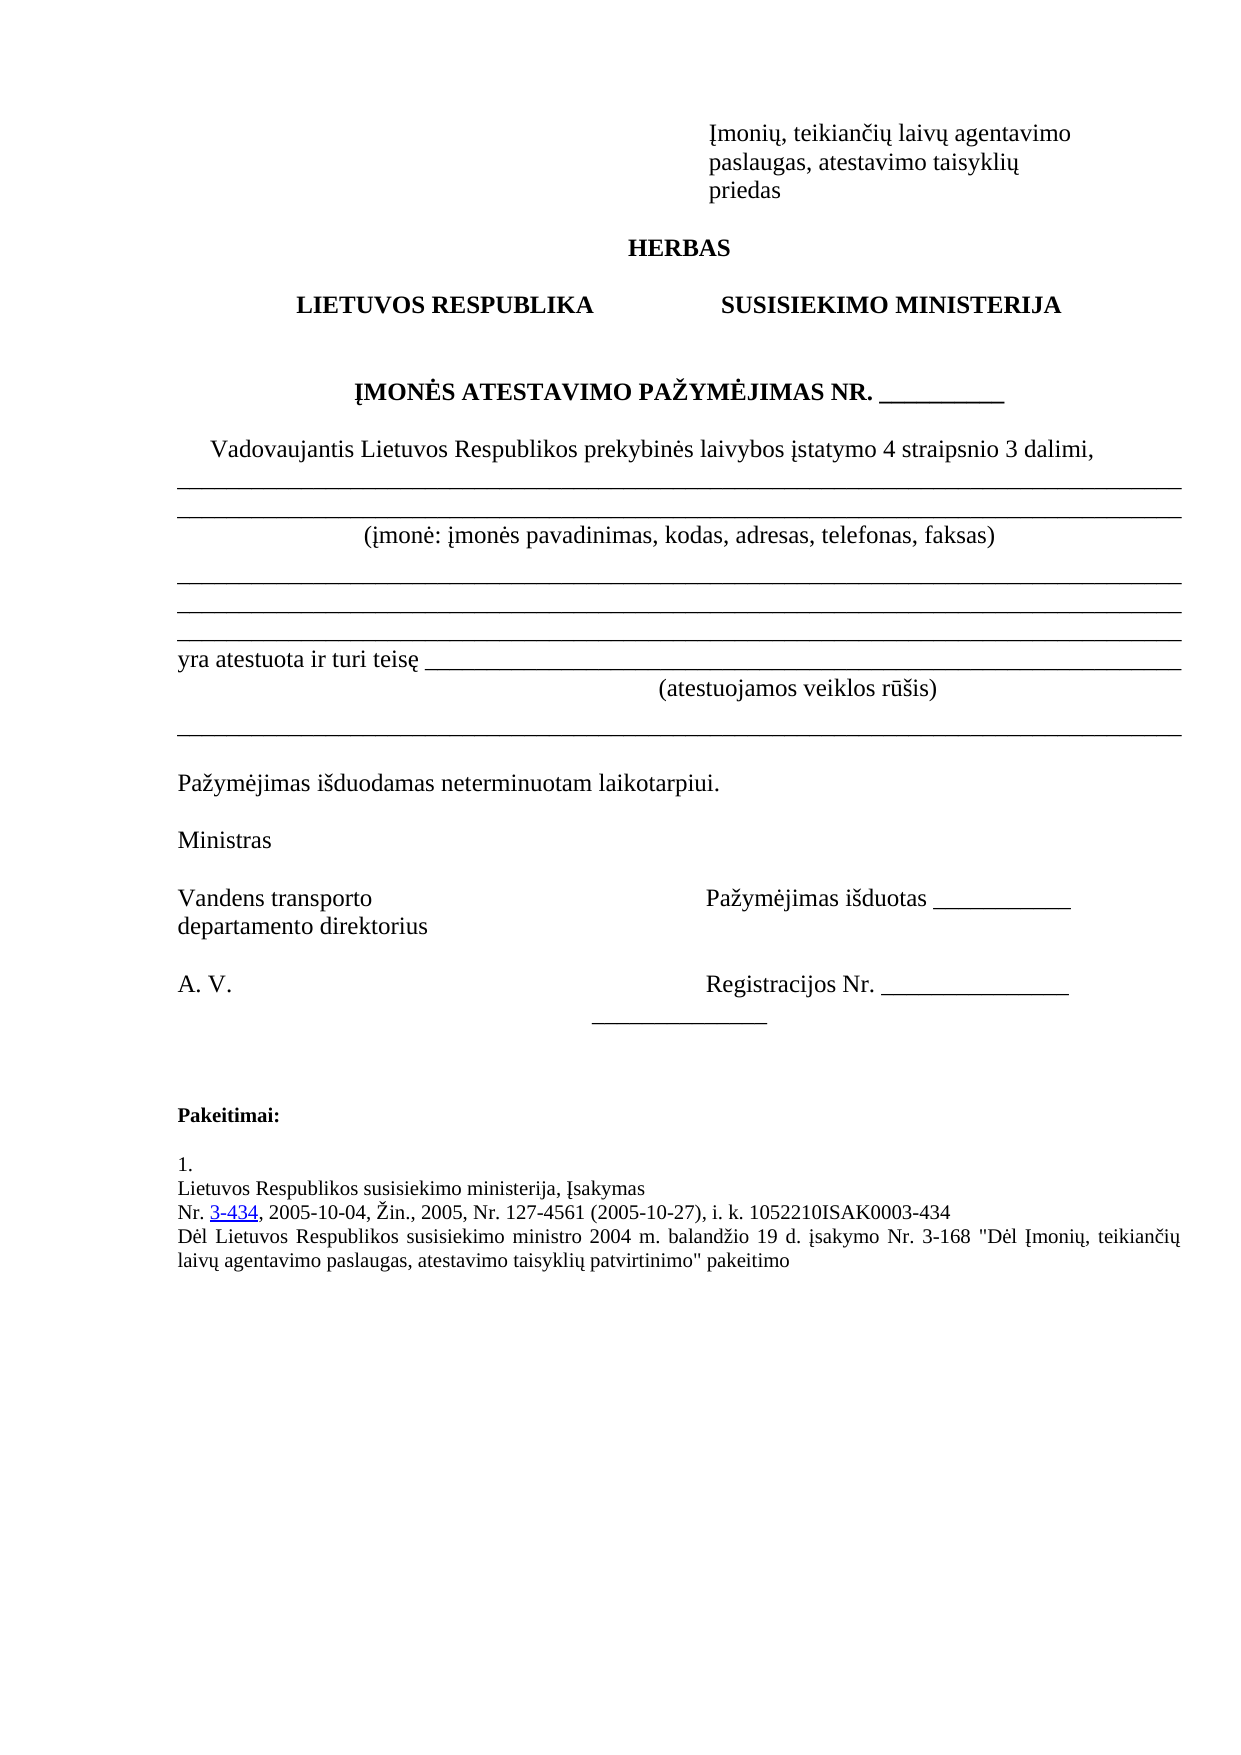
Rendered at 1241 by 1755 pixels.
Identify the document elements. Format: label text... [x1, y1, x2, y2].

text (atestuojamos veiklos rūšis) [177, 673, 1181, 710]
text 1. [177, 1151, 1181, 1176]
text yra atestuota ir turi teisę [177, 644, 1181, 673]
text Lietuvos Respublikos susisiekimo ministerija, Įsakymas [177, 1176, 1181, 1199]
text Nr. 3-434, 2005-10-04, Žin., 2005, Nr. 127-4561 (2005-10-27), i. k. 1052210ISAK0003-434 [177, 1199, 1181, 1224]
text Pakeitimai: [177, 1103, 1181, 1127]
text ______________ [177, 998, 1181, 1026]
text Dėl Lietuvos Respublikos susisiekimo ministro 2004 m. balandžio 19 d. įsakymo Nr. 3-168 "Dėl Įmonių, teikiančių laivų agentavimo paslaugas, atestavimo taisyklių patvirtinimo" pakeitimo [177, 1224, 1181, 1272]
text Herbas [177, 233, 1181, 262]
text Ministras [177, 825, 1181, 854]
text paslaugas, atestavimo taisyklių [177, 147, 1181, 176]
text (įmonė: įmonės pavadinimas, kodas, adresas, telefonas, faksas) [177, 521, 1181, 558]
text Vadovaujantis Lietuvos Respublikos prekybinės laivybos įstatymo 4 straipsnio 3 dalimi, [177, 434, 1181, 463]
text priedas [177, 176, 1181, 204]
text ĮMONĖS ATESTAVIMO PAŽYMĖJIMAS Nr. __________ [177, 377, 1181, 406]
text departamento direktorius [177, 911, 1181, 940]
text Pažymėjimas išduodamas neterminuotam laikotarpiui. [177, 768, 1181, 796]
text Įmonių, teikiančių laivų agentavimo [709, 118, 1181, 147]
text Vandens transporto Pažymėjimas išduotas ___________ [177, 883, 1181, 911]
text LIETUVOS RESPUBLIKA SUSISIEKIMO MINISTERIJA [177, 291, 1181, 319]
text A. V. Registracijos Nr. _______________ [177, 969, 1181, 998]
